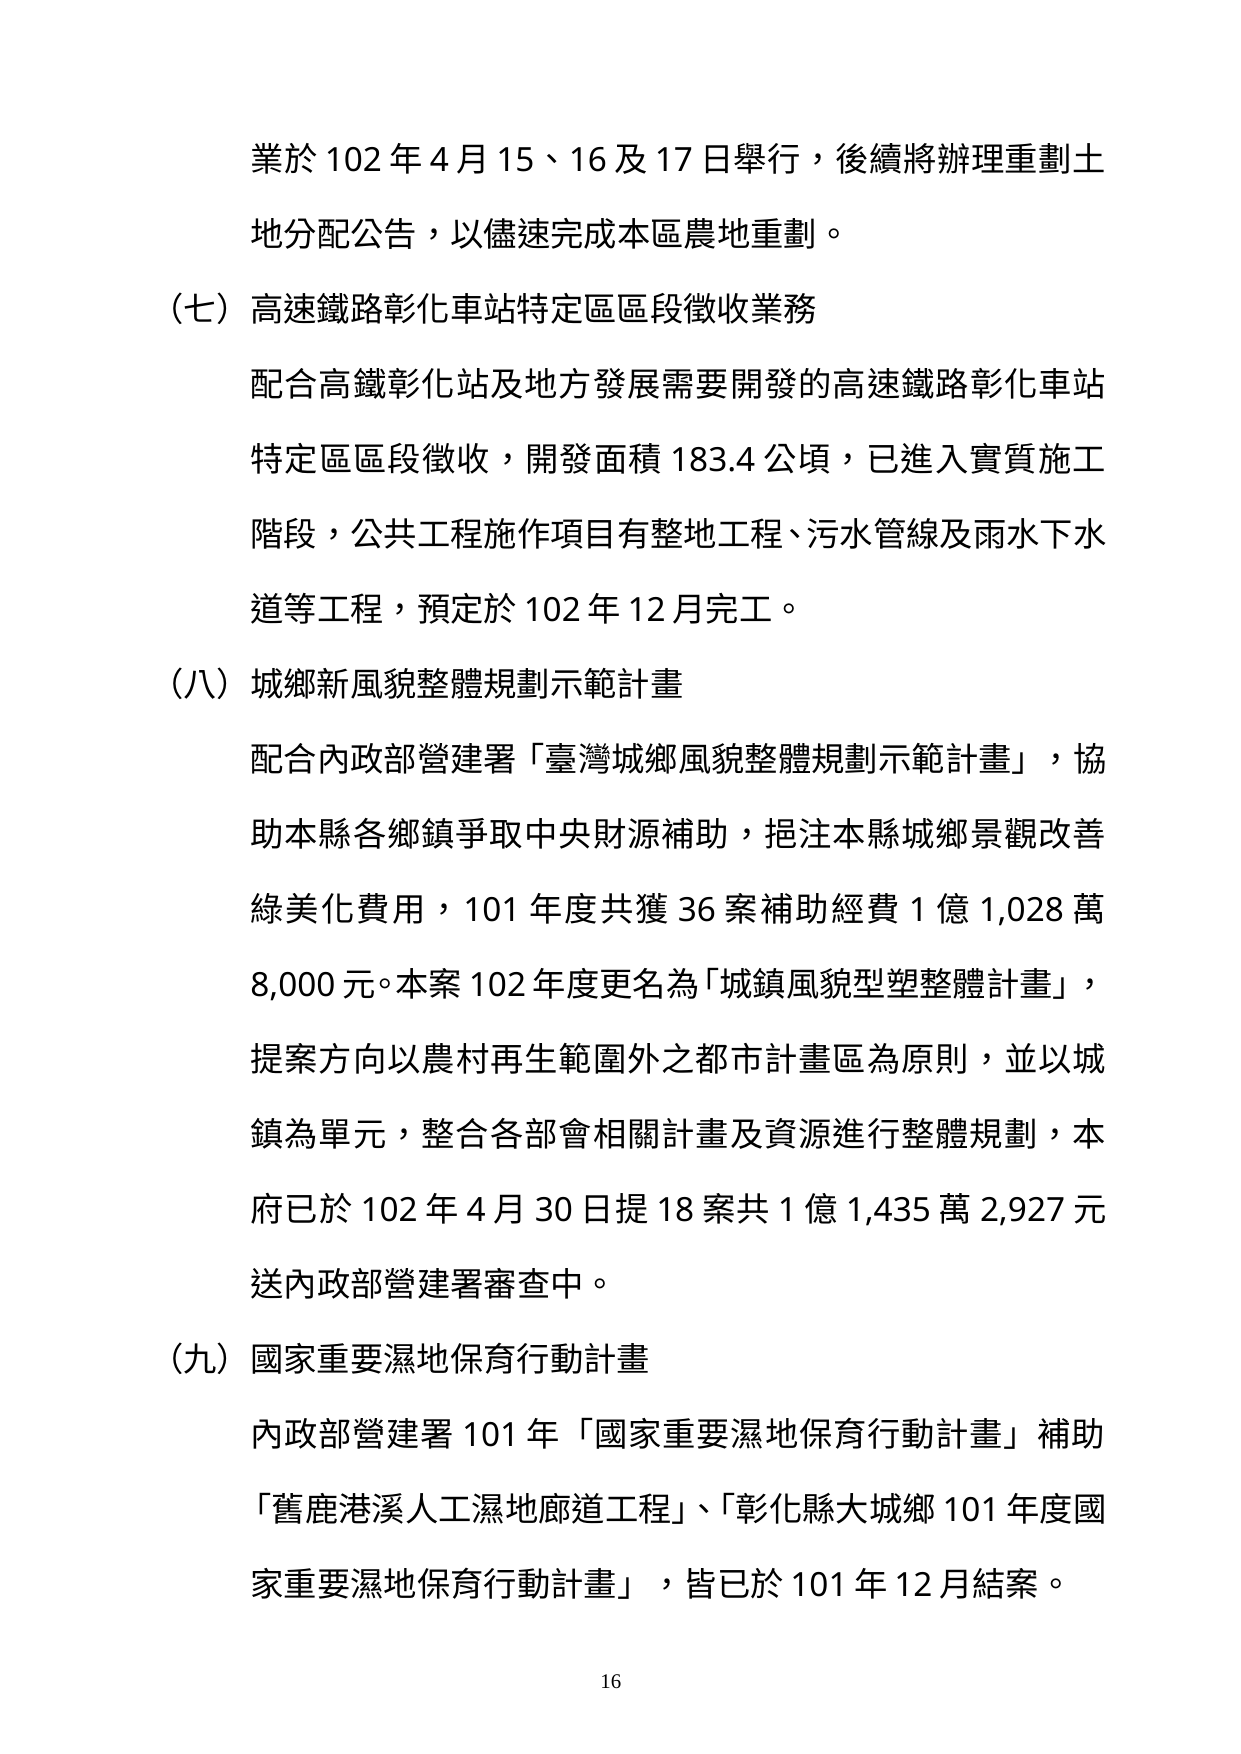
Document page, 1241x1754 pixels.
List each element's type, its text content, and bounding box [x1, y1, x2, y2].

text 配合高鐵彰化站及地方發展需要開發的高速鐵路彰化車站特定區區段徵收，開發面積183.4公頃，已進入實質施工階段，公共工程施作項目有整地工程、污水管線及雨水下水道等工程，預定於102年12月完工。 [250, 345, 1106, 645]
text 內政部營建署101年「國家重要濕地保育行動計畫」補助「舊鹿港溪人工濕地廊道工程」、「彰化縣大城鄉101年度國家重要濕地保育行動計畫」，皆已於101年12月結案。 [250, 1395, 1106, 1620]
text 配合內政部營建署「臺灣城鄉風貌整體規劃示範計畫」，協助本縣各鄉鎮爭取中央財源補助，挹注本縣城鄉景觀改善綠美化費用，101年度共獲36案補助經費1億1,028萬8,000元。本案102年度更名為「城鎮風貌型塑整體計畫」，提案方向以農村再生範圍外之都市計畫區為原則，並以城鎮為單元，整合各部會相關計畫及資源進行整體規劃，本府已於102年4月30日提18案共1億1,435萬2,927元送內政部營建署審查中。 [250, 720, 1106, 1320]
text （八）城鄉新風貌整體規劃示範計畫 [150, 645, 1106, 720]
text （九）國家重要濕地保育行動計畫 [150, 1320, 1106, 1395]
text 業於102年4月15、16及17日舉行，後續將辦理重劃土地分配公告，以儘速完成本區農地重劃。 [250, 120, 1106, 270]
text （七）高速鐵路彰化車站特定區區段徵收業務 [150, 270, 1106, 345]
